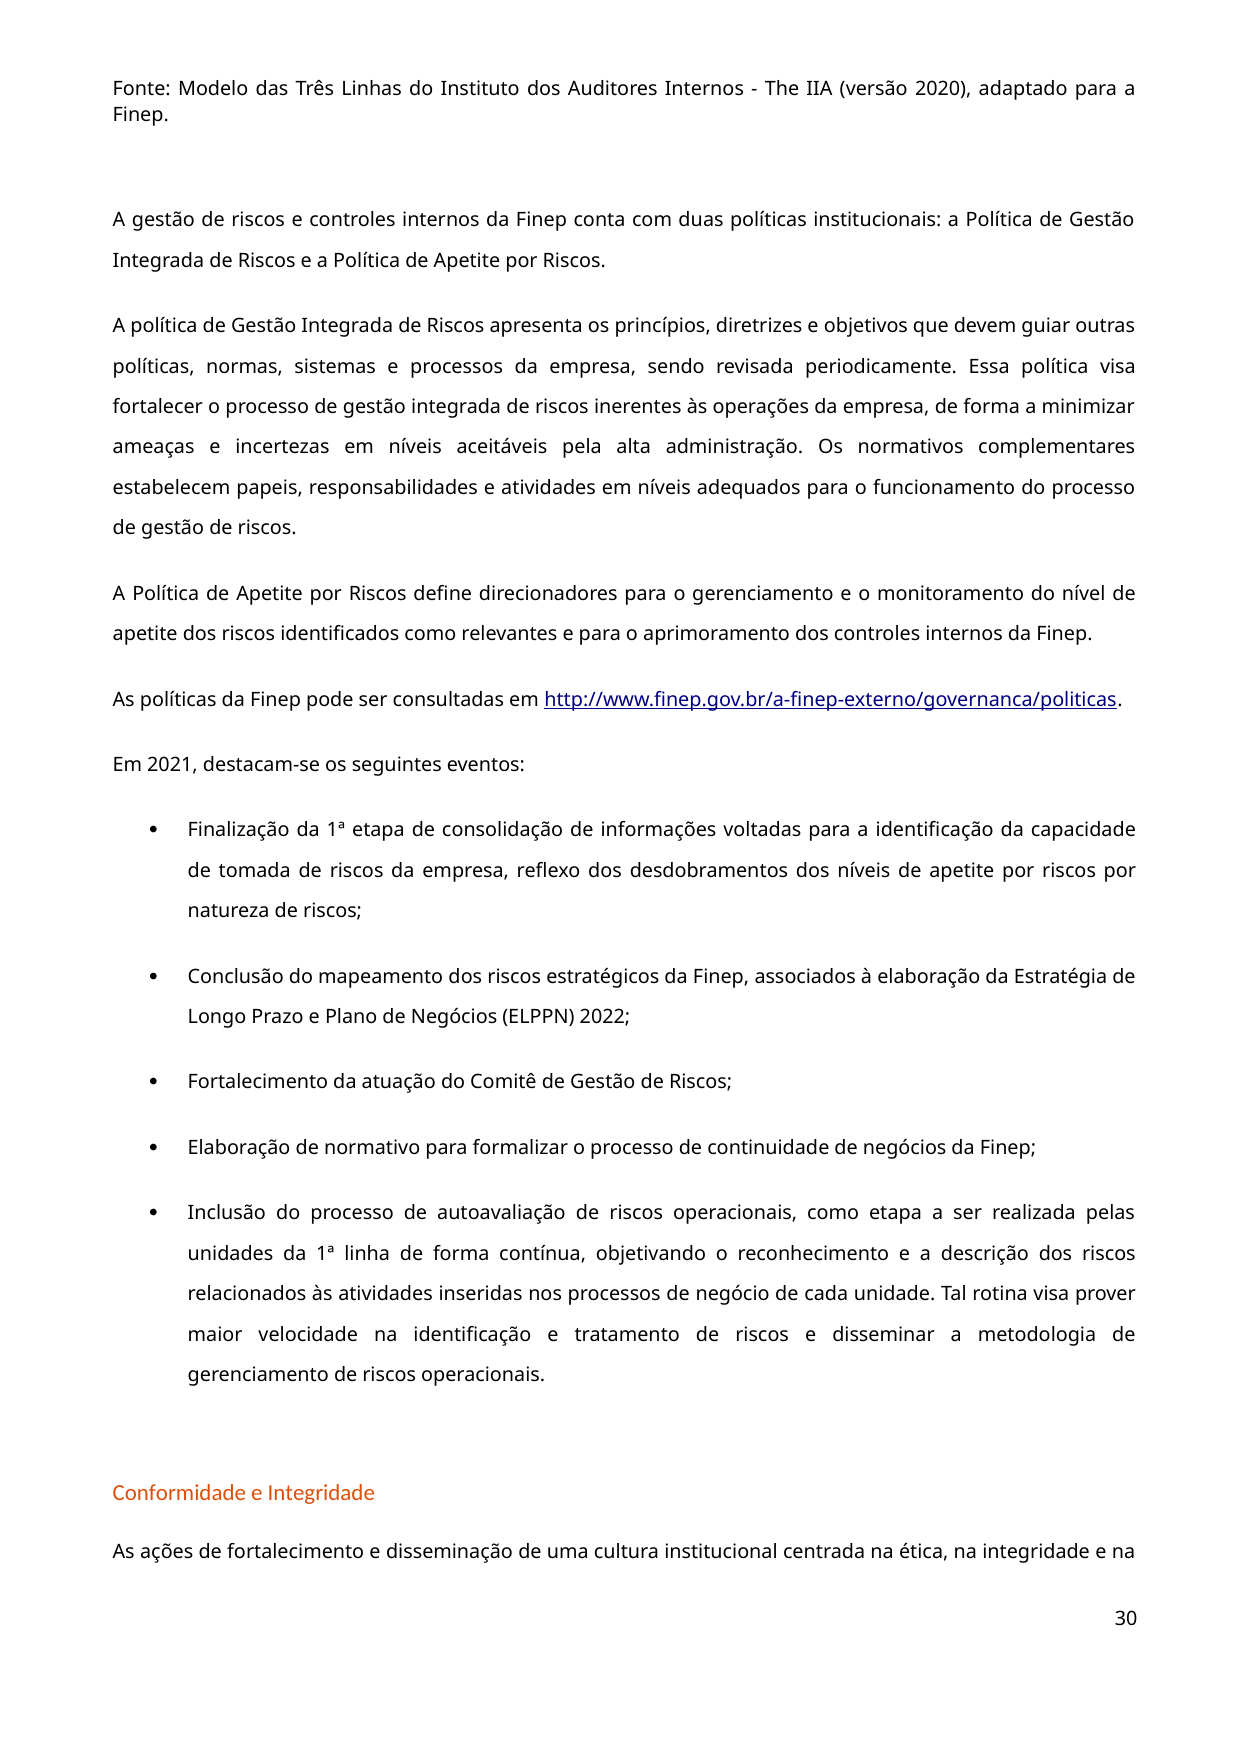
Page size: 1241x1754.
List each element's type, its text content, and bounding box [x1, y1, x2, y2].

text As políticas da Finep pode ser consultadas em http://www.finep.gov.br/a-finep-externo/governanca/politicas. [112, 685, 1137, 712]
text A Política de Apetite por Riscos define direcionadores para o gerenciamento e o monitoramento do nível de apetite dos riscos identificados como relevantes e para o aprimoramento dos controles internos da Finep. [112, 579, 1137, 646]
text Em 2021, destacam-se os seguintes eventos: [112, 750, 1137, 777]
list Finalização da 1ª etapa de consolidação de informações voltadas para a identificação da capacidade de tomada de riscos da empresa, reflexo dos desdobramentos dos níveis de apetite por riscos por natureza de riscos; [150, 816, 1137, 923]
list Elaboração de normativo para formalizar o processo de continuidade de negócios da Finep; [150, 1133, 1137, 1160]
list Fortalecimento da atuação do Comitê de Gestão de Riscos; [150, 1068, 1137, 1095]
text Fonte: Modelo das Três Linhas do Instituto dos Auditores Internos - The IIA (versão 2020), adaptado para a Finep. [112, 74, 1137, 128]
list Inclusão do processo de autoavaliação de riscos operacionais, como etapa a ser realizada pelas unidades da 1ª linha de forma contínua, objetivando o reconhecimento e a descrição dos riscos relacionados às atividades inseridas nos processos de negócio de cada unidade. Tal rotina visa prover maior velocidade na identificação e tratamento de riscos e disseminar a metodologia de gerenciamento de riscos operacionais. [150, 1198, 1137, 1387]
text A política de Gestão Integrada de Riscos apresenta os princípios, diretrizes e objetivos que devem guiar outras políticas, normas, sistemas e processos da empresa, sendo revisada periodicamente. Essa política visa fortalecer o processo de gestão integrada de riscos inerentes às operações da empresa, de forma a minimizar ameaças e incertezas em níveis aceitáveis pela alta administração. Os normativos complementares estabelecem papeis, responsabilidades e atividades em níveis adequados para o funcionamento do processo de gestão de riscos. [112, 311, 1137, 541]
text Conformidade e Integridade [112, 1478, 1137, 1507]
text As ações de fortalecimento e disseminação de uma cultura institucional centrada na ética, na integridade e na [112, 1537, 1137, 1564]
list Conclusão do mapeamento dos riscos estratégicos da Finep, associados à elaboração da Estratégia de Longo Prazo e Plano de Negócios (ELPPN) 2022; [150, 962, 1137, 1029]
text A gestão de riscos e controles internos da Finep conta com duas políticas institucionais: a Política de Gestão Integrada de Riscos e a Política de Apetite por Riscos. [112, 206, 1137, 273]
